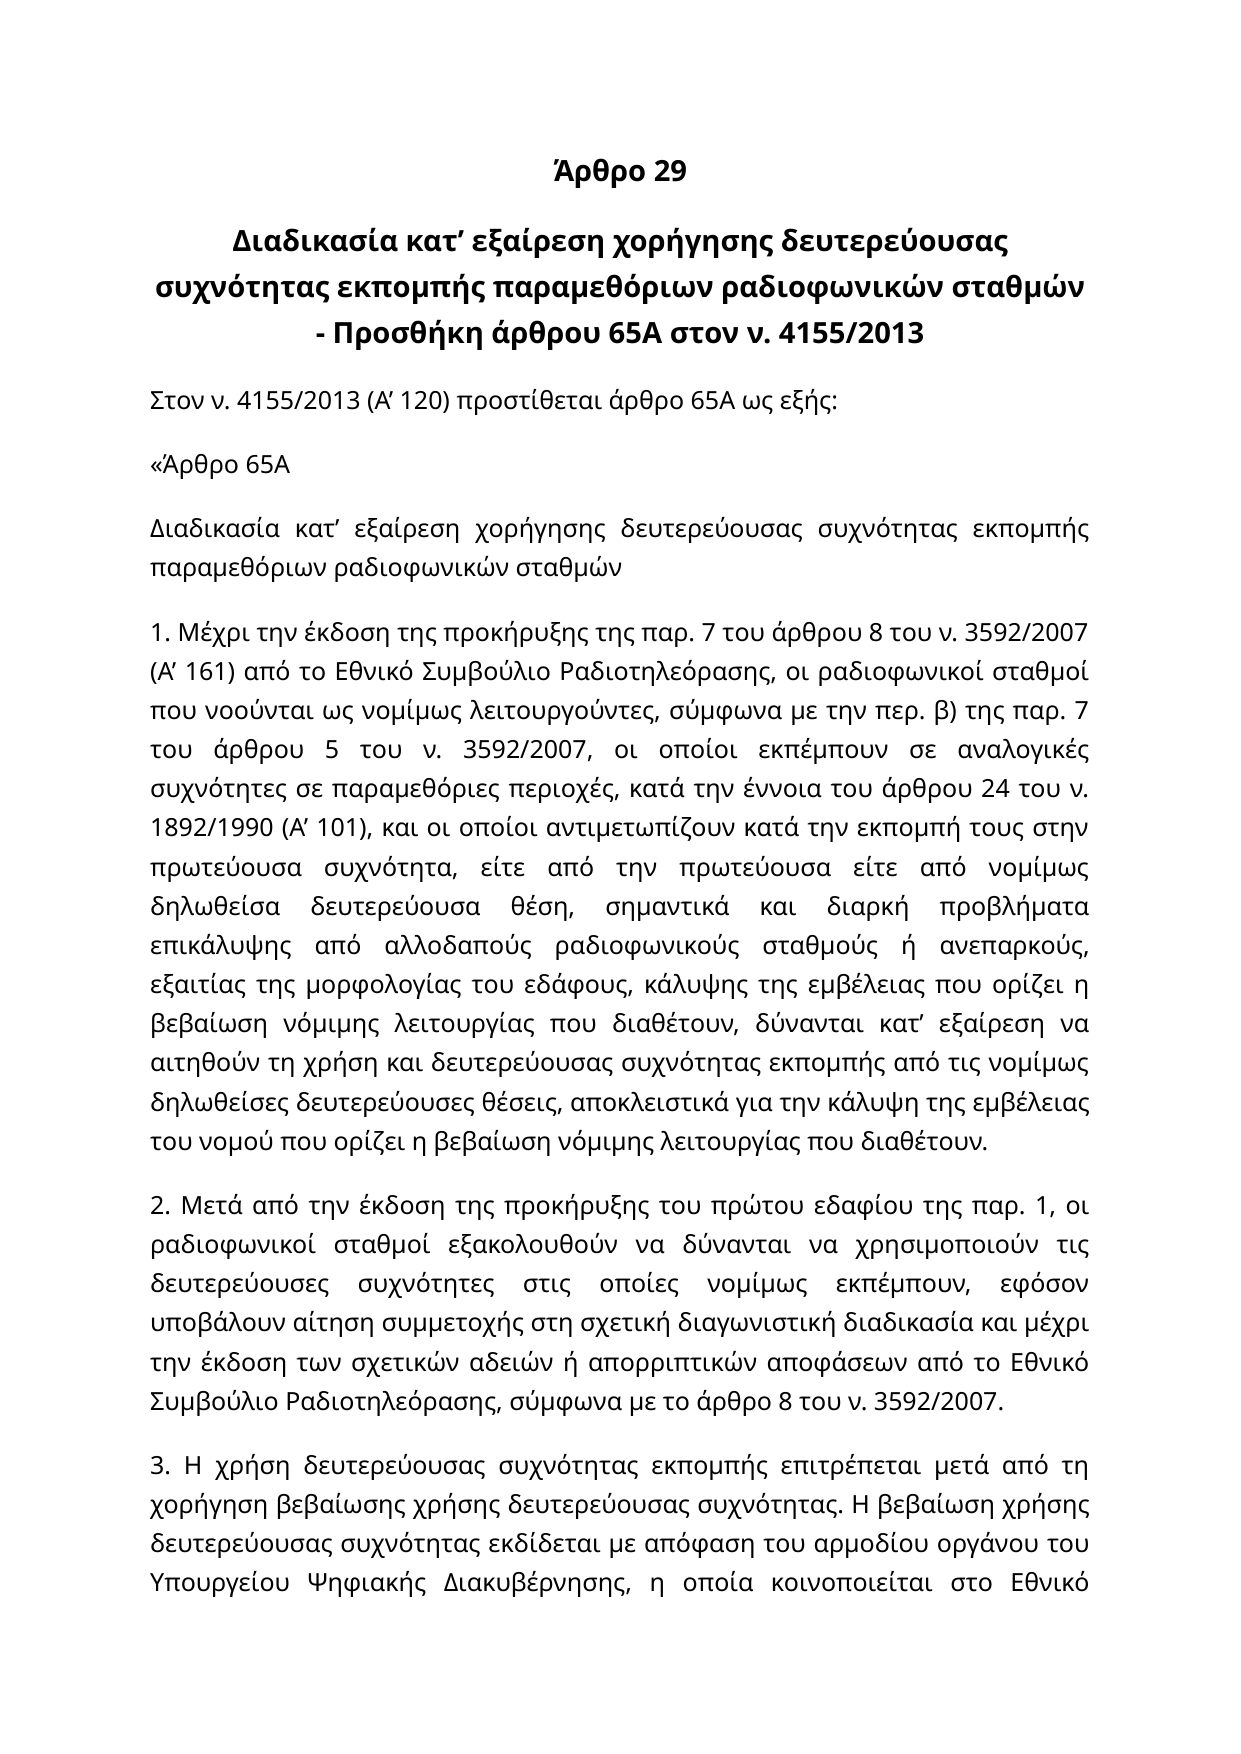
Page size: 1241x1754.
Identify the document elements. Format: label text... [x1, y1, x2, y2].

text Στον ν. 4155/2013 (Α’ 120) προστίθεται άρθρο 65Α ως εξής: [150, 382, 1090, 417]
subtitle Άρθρο 29 [150, 150, 1090, 190]
subtitle Διαδικασία κατ’ εξαίρεση χορήγησης δευτερεύουσας συχνότητας εκπομπής παραμεθόριων ραδιοφωνικών σταθμών - Προσθήκη άρθρου 65Α στον ν. 4155/2013 [150, 221, 1090, 352]
text 3. Η χρήση δευτερεύουσας συχνότητας εκπομπής επιτρέπεται μετά από τη χορήγηση βεβαίωσης χρήσης δευτερεύουσας συχνότητας. Η βεβαίωση χρήσης δευτερεύουσας συχνότητας εκδίδεται με απόφαση του αρμοδίου οργάνου του Υπουργείου Ψηφιακής Διακυβέρνησης, η οποία κοινοποιείται στο Εθνικό [150, 1447, 1090, 1599]
text «Άρθρο 65Α [150, 447, 1090, 481]
text 2. Μετά από την έκδοση της προκήρυξης του πρώτου εδαφίου της παρ. 1, οι ραδιοφωνικοί σταθμοί εξακολουθούν να δύνανται να χρησιμοποιούν τις δευτερεύουσες συχνότητες στις οποίες νομίμως εκπέμπουν, εφόσον υποβάλουν αίτηση συμμετοχής στη σχετική διαγωνιστική διαδικασία και μέχρι την έκδοση των σχετικών αδειών ή απορριπτικών αποφάσεων από το Εθνικό Συμβούλιο Ραδιοτηλεόρασης, σύμφωνα με το άρθρο 8 του ν. 3592/2007. [150, 1187, 1090, 1417]
text Διαδικασία κατ’ εξαίρεση χορήγησης δευτερεύουσας συχνότητας εκπομπής παραμεθόριων ραδιοφωνικών σταθμών [150, 511, 1090, 584]
text 1. Μέχρι την έκδοση της προκήρυξης της παρ. 7 του άρθρου 8 του ν. 3592/2007 (Α’ 161) από το Εθνικό Συμβούλιο Ραδιοτηλεόρασης, οι ραδιοφωνικοί σταθμοί που νοούνται ως νομίμως λειτουργούντες, σύμφωνα με την περ. β) της παρ. 7 του άρθρου 5 του ν. 3592/2007, οι οποίοι εκπέμπουν σε αναλογικές συχνότητες σε παραμεθόριες περιοχές, κατά την έννοια του άρθρου 24 του ν. 1892/1990 (Α’ 101), και οι οποίοι αντιμετωπίζουν κατά την εκπομπή τους στην πρωτεύουσα συχνότητα, είτε από την πρωτεύουσα είτε από νομίμως δηλωθείσα δευτερεύουσα θέση, σημαντικά και διαρκή προβλήματα επικάλυψης από αλλοδαπούς ραδιοφωνικούς σταθμούς ή ανεπαρκούς, εξαιτίας της μορφολογίας του εδάφους, κάλυψης της εμβέλειας που ορίζει η βεβαίωση νόμιμης λειτουργίας που διαθέτουν, δύνανται κατ’ εξαίρεση να αιτηθούν τη χρήση και δευτερεύουσας συχνότητας εκπομπής από τις νομίμως δηλωθείσες δευτερεύουσες θέσεις, αποκλειστικά για την κάλυψη της εμβέλειας του νομού που ορίζει η βεβαίωση νόμιμης λειτουργίας που διαθέτουν. [150, 614, 1090, 1157]
